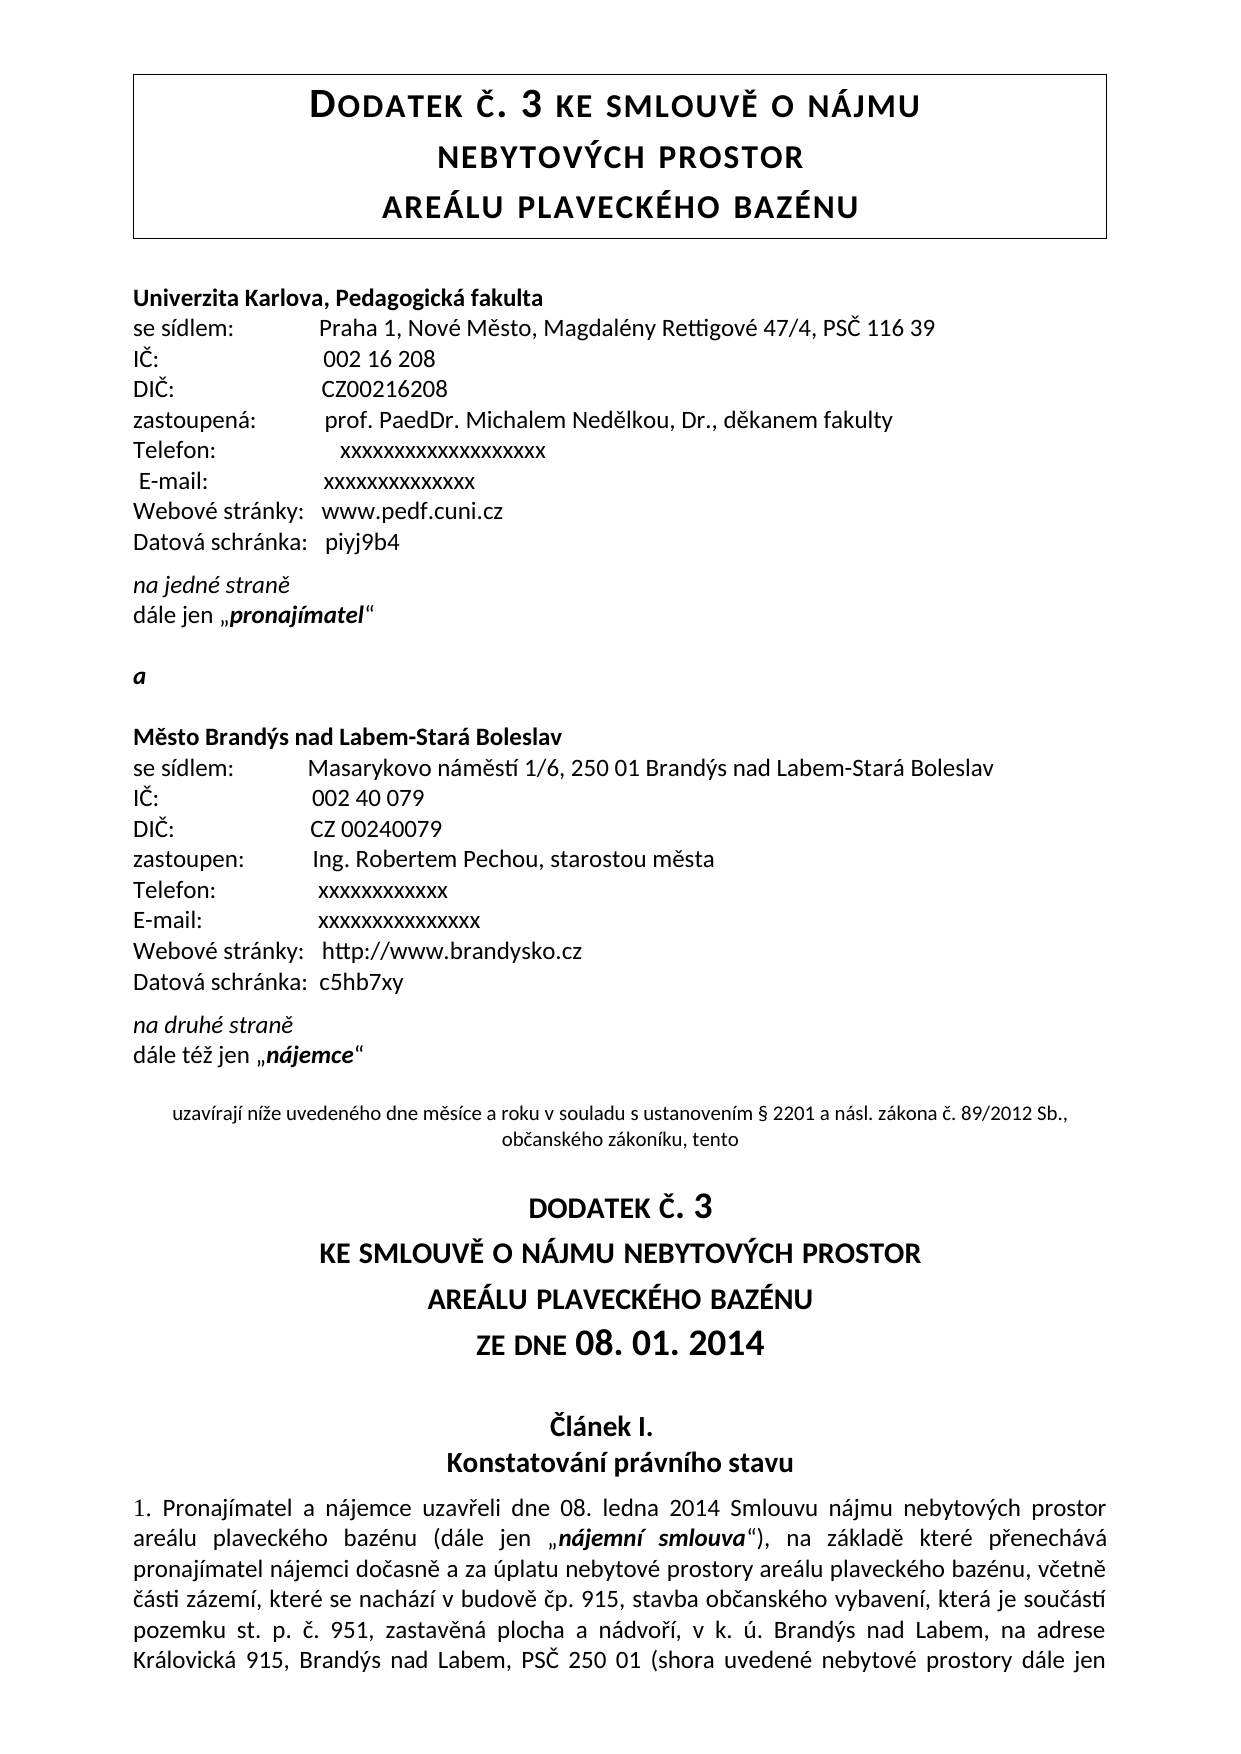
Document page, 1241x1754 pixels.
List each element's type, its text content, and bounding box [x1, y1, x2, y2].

text Konstatování právního stavu [133, 1444, 1107, 1479]
text ze dne 08. 01. 2014 [133, 1319, 1107, 1365]
list Pronajímatel a nájemce uzavřeli dne 08. ledna 2014 Smlouvu nájmu nebytových prostor areálu plaveckého bazénu (dále jen „nájemní smlouva“), na základě které přenechává pronajímatel nájemci dočasně a za úplatu nebytové prostory areálu plaveckého bazénu, včetně části zázemí, které se nachází v budově čp. 915, stavba občanského vybavení, která je součástí pozemku st. p. č. 951, zastavěná plocha a nádvoří, v k. ú. Brandýs nad Labem, na adrese Královická 915, Brandýs nad Labem, PSČ 250 01 (shora uvedené nebytové prostory dále jen [133, 1492, 1107, 1675]
text areálu plaveckého bazénu [133, 1273, 1107, 1319]
text Webové stránky: www.pedf.cuni.cz [133, 495, 1107, 526]
text a [133, 661, 1107, 691]
text Univerzita Karlova, Pedagogická fakulta [133, 282, 1107, 312]
text se sídlem: Masarykovo náměstí 1/6, 250 01 Brandýs nad Labem-Stará Boleslav [133, 752, 1107, 783]
text dále též jen „nájemce“ [133, 1039, 1107, 1070]
text DIČ: CZ00216208 [133, 373, 1107, 404]
text na jedné straně [133, 569, 1107, 599]
text IČ: 002 16 208 [133, 343, 1107, 373]
text IČ: 002 40 079 [133, 783, 1107, 813]
text na druhé straně [133, 1009, 1107, 1039]
text E-mail: xxxxxxxxxxxxxxx [133, 905, 1107, 935]
text Město Brandýs nad Labem-Stará Boleslav [133, 722, 1107, 752]
text ke smlouvě o nájmu nebytových prostor [133, 1227, 1107, 1273]
text zastoupená: prof. PaedDr. Michalem Nedělkou, Dr., děkanem fakulty [133, 404, 1107, 434]
text dodatek č. 3 [133, 1182, 1107, 1227]
text Telefon: xxxxxxxxxxxx [133, 874, 1107, 905]
text Datová schránka: c5hb7xy [133, 966, 1107, 996]
text DIČ: CZ 00240079 [133, 813, 1107, 844]
text Webové stránky: http://www.brandysko.cz [133, 935, 1107, 966]
text E-mail: xxxxxxxxxxxxxx [133, 465, 1107, 495]
text nebytových prostor [134, 124, 1106, 175]
text zastoupen: Ing. Robertem Pechou, starostou města [133, 844, 1107, 874]
text dále jen „pronajímatel“ [133, 599, 1107, 630]
text Dodatek č. 3 ke smlouvě o nájmu [134, 75, 1106, 124]
text uzavírají níže uvedeného dne měsíce a roku v souladu s ustanovením § 2201 a násl. zákona č. 89/2012 Sb., občanského zákoníku, tento [133, 1100, 1107, 1151]
text Datová schránka: piyj9b4 [133, 526, 1107, 556]
text Telefon: xxxxxxxxxxxxxxxxxxx [133, 434, 1107, 465]
text areálu plaveckého bazénu [134, 175, 1106, 238]
text se sídlem: Praha 1, Nové Město, Magdalény Rettigové 47/4, PSČ 116 39 [133, 312, 1107, 343]
